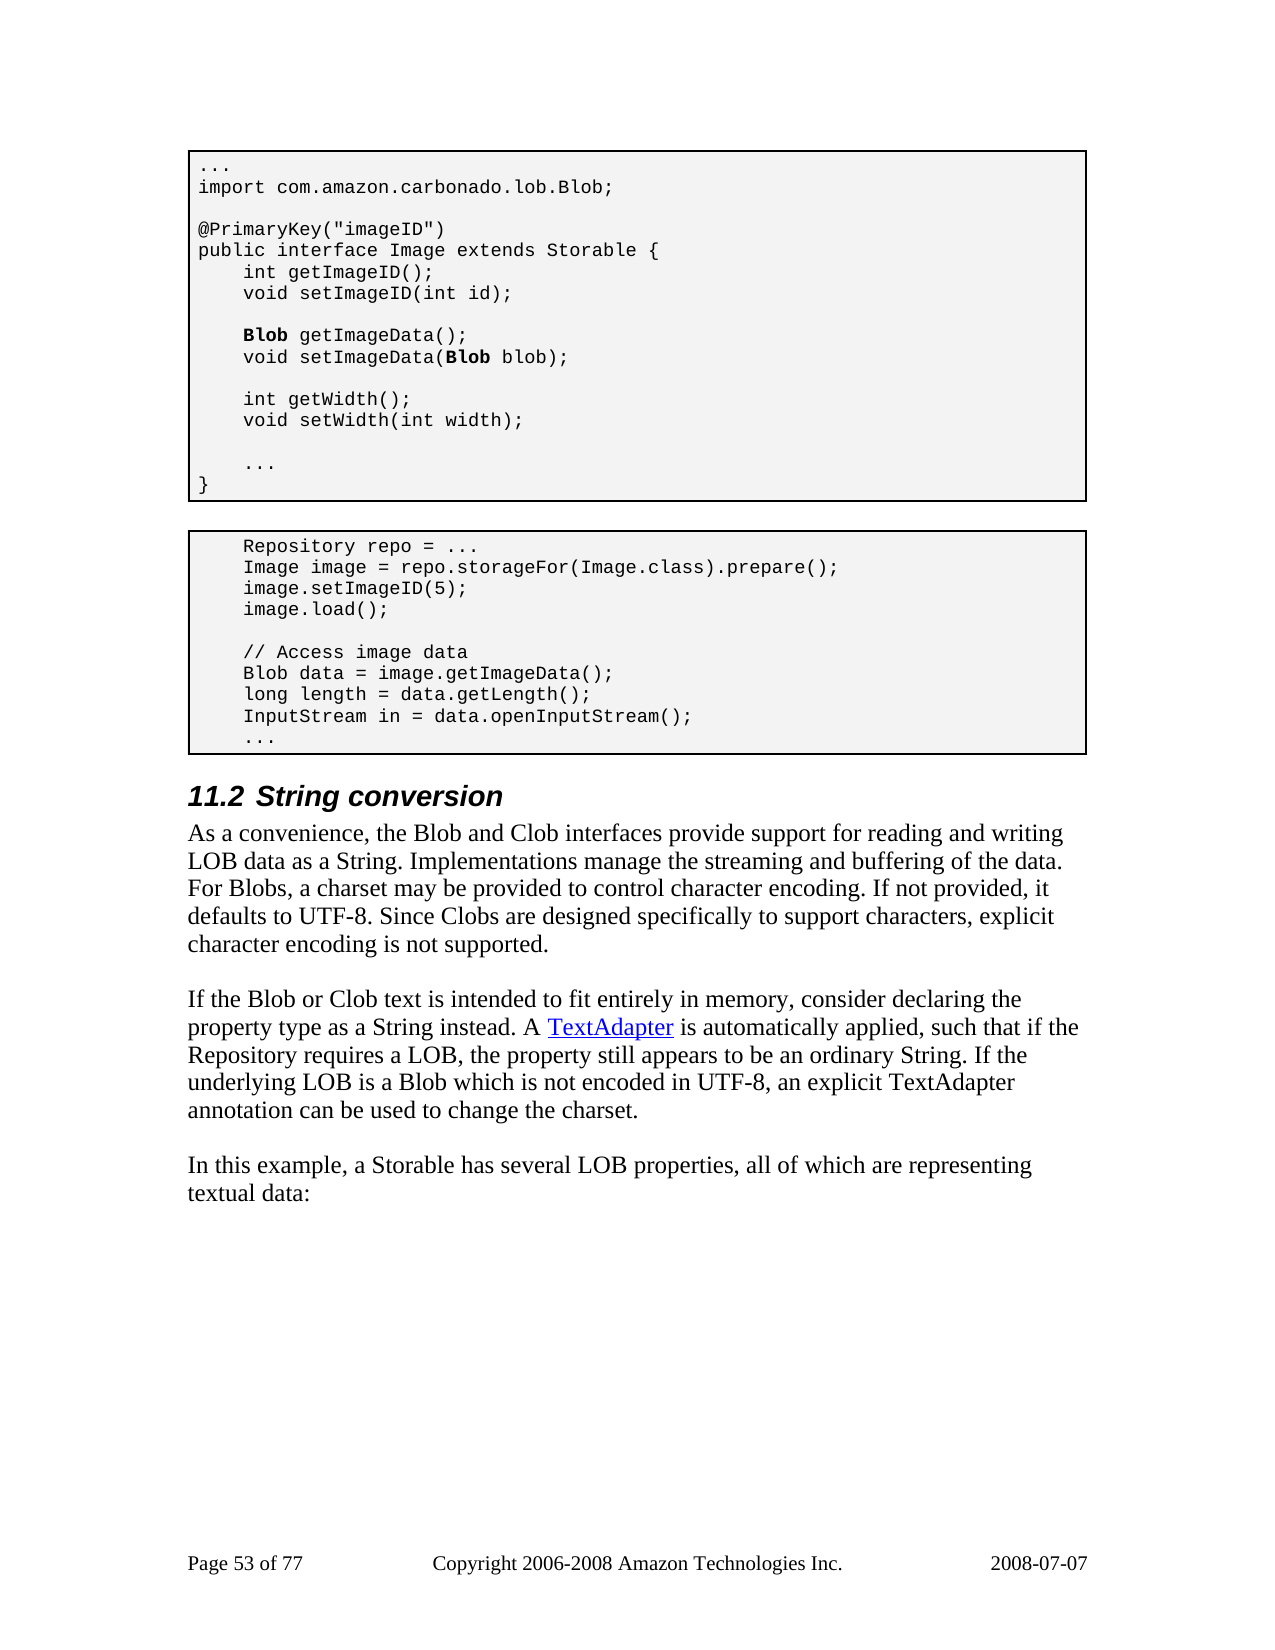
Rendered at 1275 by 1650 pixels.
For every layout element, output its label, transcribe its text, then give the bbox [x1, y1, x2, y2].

text InputStream in = data.openInputStream(); [190, 700, 1085, 721]
text import com.amazon.carbonado.lob.Blob; [190, 171, 1085, 192]
text Blob getImageData(); [190, 320, 1085, 341]
text int getWidth(); [190, 384, 1085, 405]
text Repository repo = ... [190, 532, 1085, 551]
text void setImageID(int id); [190, 277, 1085, 299]
text In this example, a Storable has several LOB properties, all of which are representing textual data: [187, 1152, 1087, 1207]
text // Access image data [190, 636, 1085, 658]
text image.setImageID(5); [190, 573, 1085, 594]
text Image image = repo.storageFor(Image.class).prepare(); [190, 551, 1085, 573]
text Blob data = image.getImageData(); [190, 658, 1085, 679]
text ... [190, 721, 1085, 753]
text int getImageID(); [190, 256, 1085, 277]
text long length = data.getLength(); [190, 679, 1085, 700]
text void setWidth(int width); [190, 405, 1085, 426]
text @PrimaryKey("imageID") [190, 214, 1085, 235]
text As a convenience, the Blob and Clob interfaces provide support for reading and writing LOB data as a String. Implementations manage the streaming and buffering of the data. For Blobs, a charset may be provided to control character encoding. If not provided, it defaults to UTF-8. Since Clobs are designed specifically to support characters, explicit character encoding is not supported. [187, 819, 1087, 958]
subtitle String conversion [187, 780, 1087, 813]
text ... [190, 152, 1085, 171]
text If the Blob or Clob text is intended to fit entirely in memory, consider declaring the property type as a String instead. A TextAdapter is automatically applied, such that if the Repository requires a LOB, the property still appears to be an ordinary String. If the underlying LOB is a Blob which is not encoded in UTF-8, an explicit TextAdapter annotation can be used to change the charset. [187, 985, 1087, 1124]
text image.load(); [190, 594, 1085, 615]
text void setImageData(Blob blob); [190, 341, 1085, 362]
text } [190, 469, 1085, 500]
text ... [190, 447, 1085, 469]
text public interface Image extends Storable { [190, 235, 1085, 256]
